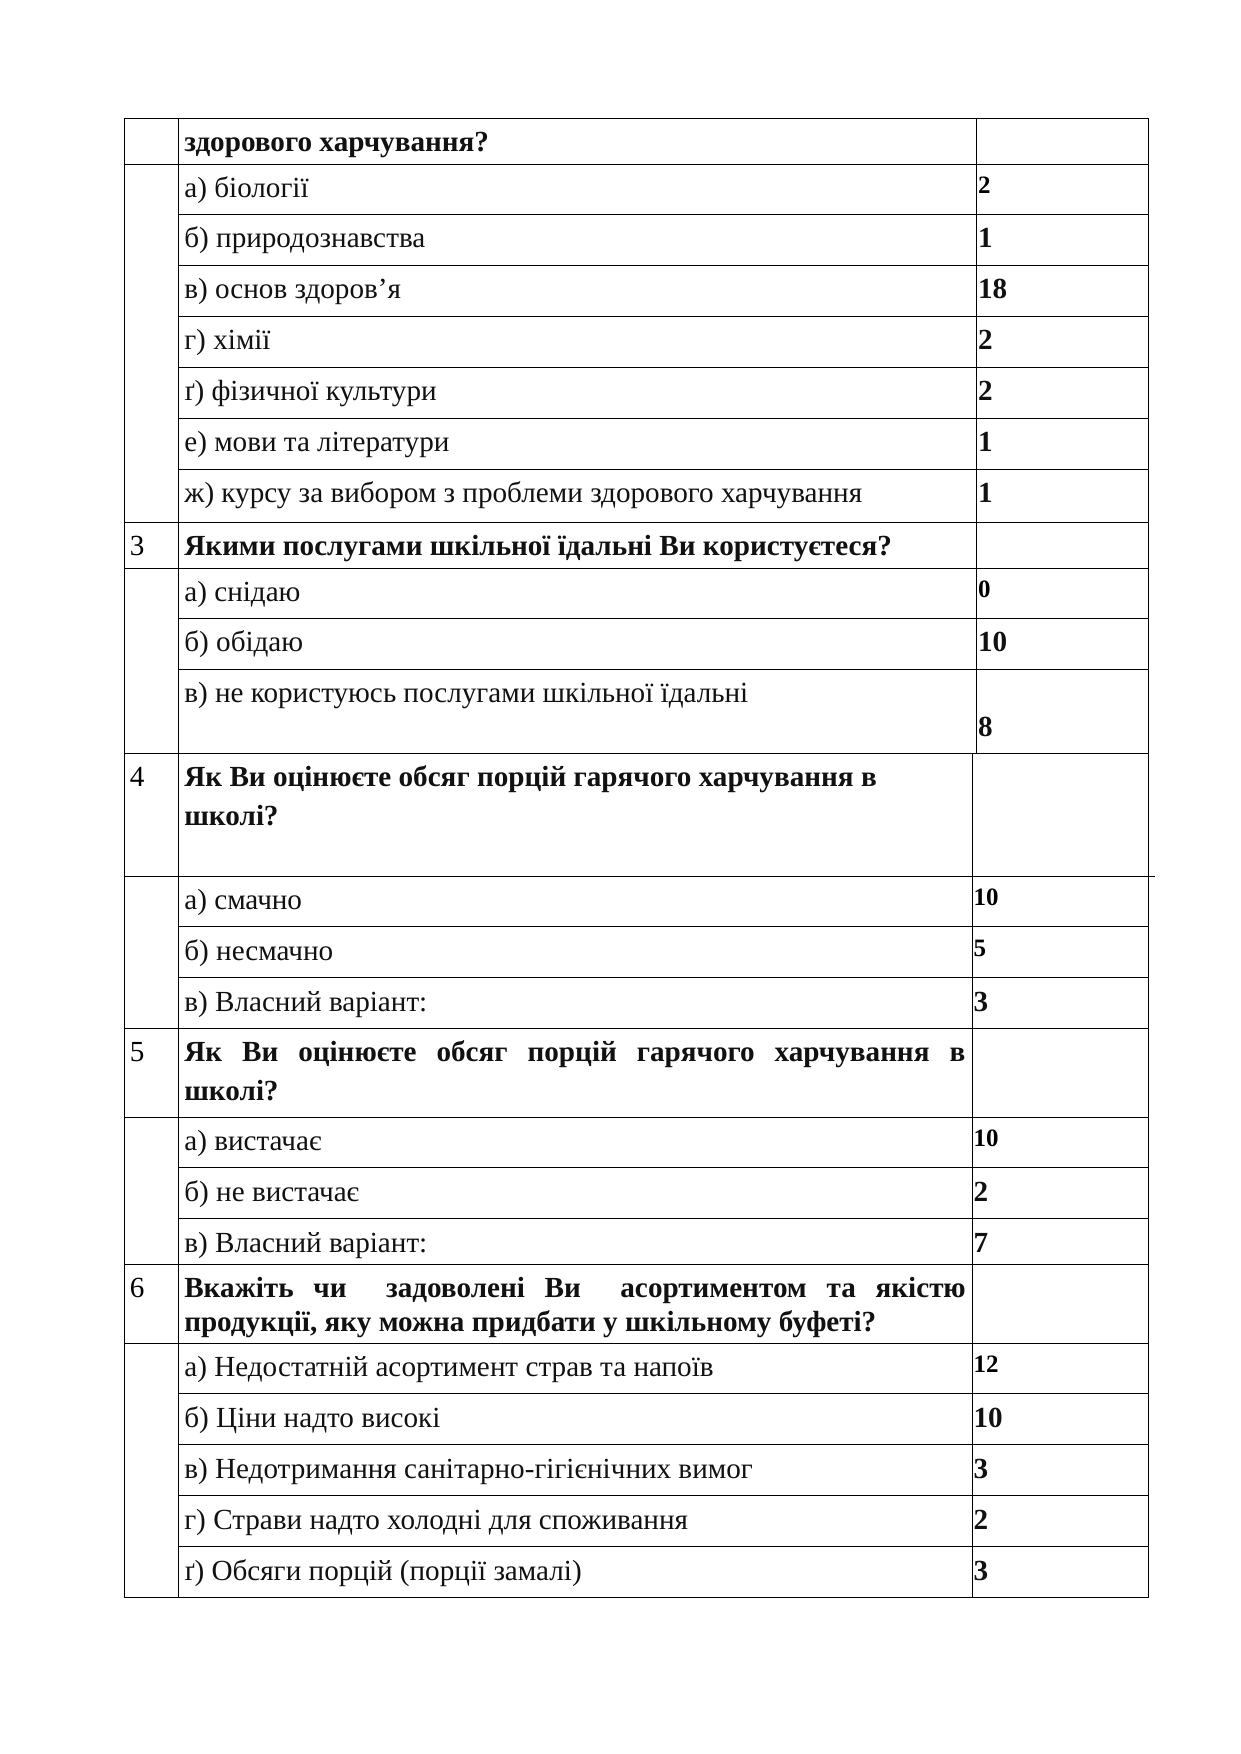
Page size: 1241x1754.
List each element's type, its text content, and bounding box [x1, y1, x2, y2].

table_cell в) Власний варіант: [179, 1219, 972, 1264]
table_cell [1149, 1218, 1155, 1264]
table_cell [1155, 1264, 1162, 1343]
table_cell е) мови та літератури [179, 419, 976, 469]
table_cell Вкажіть чи задоволені Ви асортиментом та якістю продукції, яку можна придбати у шкільному буфеті? [179, 1265, 972, 1343]
table_cell [1155, 618, 1162, 668]
table_cell [1155, 669, 1162, 753]
table_cell [1155, 164, 1162, 213]
table_cell [973, 1029, 1148, 1117]
table_cell [1149, 1117, 1155, 1167]
table_cell 10 [973, 1118, 1148, 1167]
table_cell 0 [977, 569, 1148, 617]
table_cell б) природознавства [179, 215, 976, 264]
table_cell [1149, 568, 1155, 617]
table_cell [1155, 1028, 1162, 1117]
table_cell в) Власний варіант: [179, 978, 972, 1028]
table_cell б) несмачно [179, 927, 972, 977]
table_cell [1149, 418, 1155, 469]
table_cell 10 [973, 1394, 1148, 1444]
table_cell [1155, 1218, 1162, 1264]
table_cell а) снідаю [179, 569, 976, 617]
table_cell а) Недостатній асортимент страв та напоїв [179, 1344, 972, 1393]
table_cell [1155, 1546, 1162, 1597]
table_cell Як Ви оцінюєте обсяг порцій гарячого харчування в школі? [179, 754, 972, 876]
table_cell 3 [973, 1547, 1148, 1597]
table_cell б) не вистачає [179, 1168, 972, 1218]
table_cell [1155, 118, 1162, 164]
table_cell 3 [973, 1445, 1148, 1495]
table_cell [1155, 367, 1162, 418]
table_cell г) Страви надто холодні для споживання [179, 1496, 972, 1546]
table_cell [1149, 265, 1155, 316]
table_cell 1 [977, 470, 1148, 522]
table_cell 4 [125, 754, 178, 876]
table_cell в) основ здоров’я [179, 266, 976, 316]
table_cell [1149, 214, 1155, 264]
table_cell [125, 119, 178, 164]
table_cell 6 [125, 1265, 178, 1343]
table_cell [1149, 164, 1155, 213]
table_cell [977, 119, 1148, 164]
table_cell [125, 1118, 178, 1264]
table_cell 5 [125, 1029, 178, 1117]
table_cell [977, 523, 1148, 568]
table_cell 3 [973, 978, 1148, 1028]
table_cell [1149, 1028, 1155, 1117]
table_cell [1149, 669, 1155, 753]
table_cell [1149, 367, 1155, 418]
table_cell [1155, 1495, 1162, 1546]
table_cell [1149, 977, 1155, 1028]
table_cell [1155, 1117, 1162, 1167]
table_cell [125, 1344, 178, 1597]
table_cell [1155, 1167, 1162, 1218]
table_cell в) Недотримання санітарно-гігієнічних вимог [179, 1445, 972, 1495]
table_cell Як Ви оцінюєте обсяг порцій гарячого харчування в школі? [179, 1029, 972, 1117]
table_cell 18 [977, 266, 1148, 316]
table_cell здорового харчування? [179, 119, 976, 164]
table_cell 1 [977, 419, 1148, 469]
table_cell 7 [973, 1219, 1148, 1264]
table_cell [1149, 1264, 1155, 1343]
table_cell б) обідаю [179, 619, 976, 668]
table_cell 2 [973, 1168, 1148, 1218]
table_cell в) не користуюсь послугами шкільної їдальні [179, 670, 976, 753]
table_cell 10 [977, 619, 1148, 668]
table_cell 10 [973, 877, 1148, 926]
table_cell а) біології [179, 165, 976, 213]
table_cell [125, 569, 178, 753]
table_cell а) смачно [179, 877, 972, 926]
table_cell [125, 877, 178, 1028]
table_cell [1149, 1444, 1155, 1495]
table_cell ґ) фізичної культури [179, 368, 976, 418]
table_cell [125, 165, 178, 522]
table_cell [1149, 469, 1155, 522]
table_cell [1155, 522, 1162, 568]
table_cell [973, 754, 1148, 876]
table_cell [1155, 568, 1162, 617]
table_cell [1149, 753, 1155, 876]
table_cell 8 [977, 670, 1148, 753]
table_cell [973, 1265, 1148, 1343]
table_cell [1155, 418, 1162, 469]
table_cell [1155, 753, 1162, 876]
table_cell 12 [973, 1344, 1148, 1393]
table_cell г) хімії [179, 317, 976, 367]
table_cell [1149, 1167, 1155, 1218]
table_cell [1155, 1444, 1162, 1495]
table_cell а) вистачає [179, 1118, 972, 1167]
table_cell [1155, 1343, 1162, 1393]
table_cell 5 [973, 927, 1148, 977]
table_cell б) Ціни надто високі [179, 1394, 972, 1444]
table_cell [1155, 876, 1162, 977]
table_cell [1155, 265, 1162, 316]
table_cell [1155, 469, 1162, 522]
table_cell 2 [977, 368, 1148, 418]
table_cell [1149, 118, 1155, 164]
table_cell 2 [977, 317, 1148, 367]
table_cell [1155, 1393, 1162, 1444]
table_cell [1149, 1495, 1155, 1546]
table_cell [1149, 522, 1155, 568]
table_cell [1155, 977, 1162, 1028]
table_cell 2 [973, 1496, 1148, 1546]
table_cell ґ) Обсяги порцій (порції замалі) [179, 1547, 972, 1597]
table_cell [1149, 316, 1155, 367]
table_cell 3 [125, 523, 178, 568]
table_cell [1155, 214, 1162, 264]
table_cell [1149, 1343, 1155, 1393]
table_cell Якими послугами шкільної їдальні Ви користуєтеся? [179, 523, 976, 568]
table_cell [1149, 877, 1155, 977]
table_cell [1149, 1546, 1155, 1597]
table_cell [1149, 618, 1155, 668]
table_cell 1 [977, 215, 1148, 264]
table_cell [1149, 1393, 1155, 1444]
table_cell 2 [977, 165, 1148, 213]
table_cell [1155, 316, 1162, 367]
table_cell ж) курсу за вибором з проблеми здорового харчування [179, 470, 976, 522]
